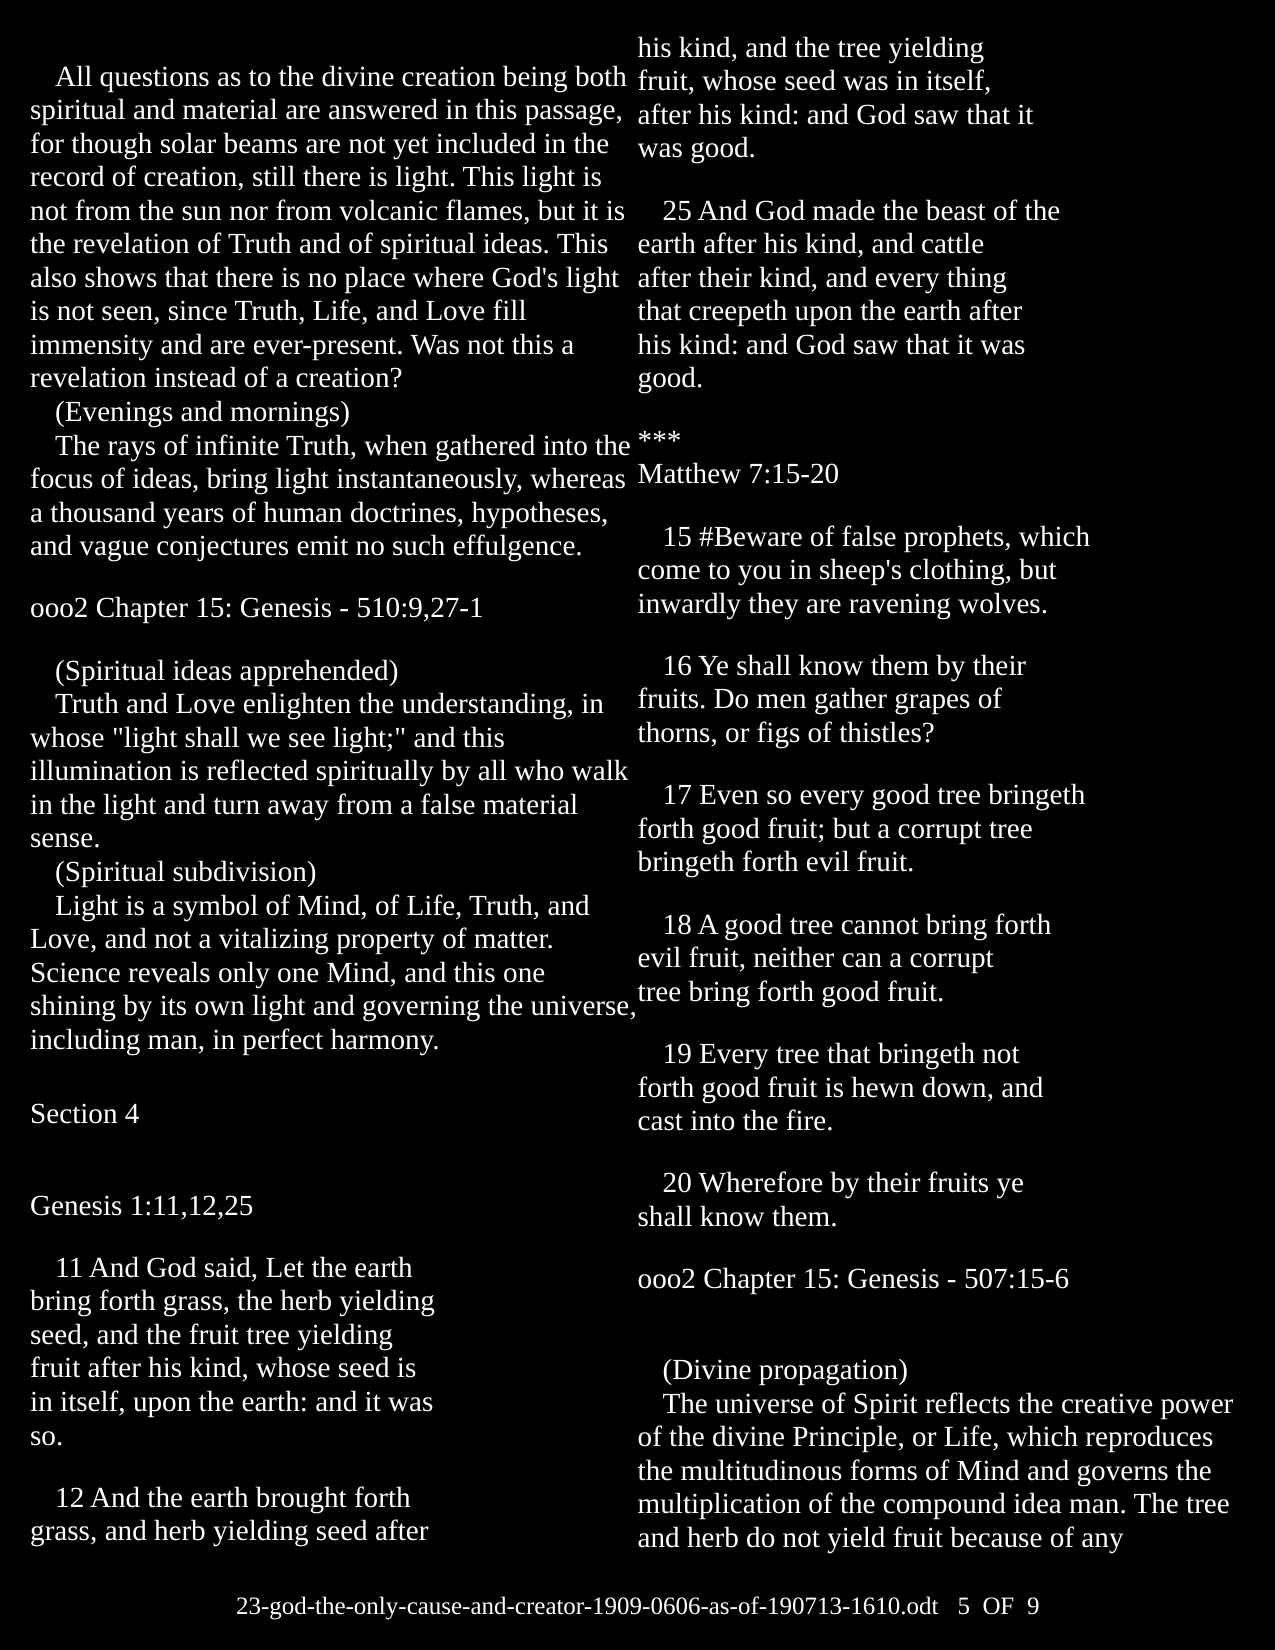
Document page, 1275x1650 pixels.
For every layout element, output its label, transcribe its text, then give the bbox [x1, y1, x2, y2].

text Genesis 1:1,3,4 1 In the beginning God created the heaven and the earth. 3 And God said, Let there be light: and there was light. 4 And God saw the light, that it was good: and God divided the light from the darkness. *** Psalm 43:3 3 O send out thy light and thy truth: let them lead me; let them bring me unto thy holy hill, and to thy tabernacles. *** Isaiah 60:1,2 1 Arise, shine; for thy light is come, and the glory of the Lord is risen upon thee. 2 For, behold, the darkness shall cover the earth, and gross darkness the people: but the Lord shall arise upon thee, and his glory shall be seen upon thee. *** Luke 11:35,36 35 Take heed therefore that the light which is in thee be not darkness. 36 If thy whole body therefore be full of light, having no part dark, the whole shall be full of light, as when the bright shining of a candle doth give thee light. ooo2 Chapter 15: Genesis - 503:20 (Mind's idea faultless) Immortal and divine Mind presents the idea of God: first, in light; second, in reflection; third, in spiritual and immortal forms of beauty and goodness. But this Mind creates no element nor symbol of discord and decay. God creates neither erring thought, mortal life, mutable truth, nor variable love. ooo2 Chapter 15: Genesis - 504:3-15,23 (Light preceding the sun) Genesis i. 5. And God called the light Day, and the darkness He called Night. And the evening and the morning were the first day. All questions as to the divine creation being both spiritual and material are answered in this passage, for though solar beams are not yet included in the record of creation, still there is light. This light is not from the sun nor from volcanic flames, but it is the revelation of Truth and of spiritual ideas. This also shows that there is no place where God's light is not seen, since Truth, Life, and Love fill immensity and are ever-present. Was not this a revelation instead of a creation? (Evenings and mornings) The rays of infinite Truth, when gathered into the focus of ideas, bring light instantaneously, whereas a thousand years of human doctrines, hypotheses, and vague conjectures emit no such effulgence. ooo2 Chapter 15: Genesis - 510:9,27-1 (Spiritual ideas apprehended) Truth and Love enlighten the understanding, in whose "light shall we see light;" and this illumination is reflected spiritually by all who walk in the light and turn away from a false material sense. (Spiritual subdivision) Light is a symbol of Mind, of Life, Truth, and Love, and not a vitalizing property of matter. Science reveals only one Mind, and this one shining by its own light and governing the universe, including man, in perfect harmony. [30, 30, 637, 1055]
text Genesis 1:11,12,25 11 And God said, Let the earth bring forth grass, the herb yielding seed, and the fruit tree yielding fruit after his kind, whose seed is in itself, upon the earth: and it was so. 12 And the earth brought forth grass, and herb yielding seed after his kind, and the tree yielding fruit, whose seed was in itself, after his kind: and God saw that it was good. 25 And God made the beast of the earth after his kind, and cattle after their kind, and every thing that creepeth upon the earth after his kind: and God saw that it was good. *** Matthew 7:15-20 15 #Beware of false prophets, which come to you in sheep's clothing, but inwardly they are ravening wolves. 16 Ye shall know them by their fruits. Do men gather grapes of thorns, or figs of thistles? 17 Even so every good tree bringeth forth good fruit; but a corrupt tree bringeth forth evil fruit. 18 A good tree cannot bring forth evil fruit, neither can a corrupt tree bring forth good fruit. 19 Every tree that bringeth not forth good fruit is hewn down, and cast into the fire. 20 Wherefore by their fruits ye shall know them. ooo2 Chapter 15: Genesis - 507:15-6 (Divine propagation) The universe of Spirit reflects the creative power of the divine Principle, or Life, which reproduces the multitudinous forms of Mind and governs the multiplication of the compound idea man. The tree and herb do not yield fruit because of any propagating power of their own, but because they reflect the Mind which includes all. A material world implies a mortal mind and man a creator. The scientific divine creation declares immortal Mind and the universe created by God. (Ever-appearing creation) Infinite Mind creates and governs all, from the mental molecule to infinity. This divine Principle of all expresses Science and art throughout His creation, and the immortality of man and the universe. Creation is ever appearing, and must ever continue to appear from the nature of its inexhaustible source. Mortal sense inverts this appearing and calls ideas material. Thus misinterpreted, the divine idea seems to fall to the level of a human or material belief, called mortal man. But the seed is in itself, only as the divine Mind is All and reproduces all - as Mind is the multiplier, and Mind's infinite idea, man and the universe, is the product. The only intelligence or substance of a thought, a seed, or a flower is God, the creator of it. ooo2 Chapter 15: Genesis - 509:29 (Spiritual ideas apprehended) Knowing the Science of creation, in which all is Mind and its ideas, Jesus rebuked the material thought of his fellow-countrymen: "Ye can discern the face of the sky; but can ye not discern the signs of the times?" How much more should we seek to apprehend the spiritual ideas of God, than to dwell on the objects of sense! To discern the rhythm of Spirit and to be holy, thought must be purely spiritual. ooo2 Chapter 15: Genesis - 534:30 (Bruising sin's head) The spiritual idea has given the understanding a foothold in Christian Science. The seed of Truth and the seed of error, of belief and of understanding, - yea, the seed of Spirit and the seed of matter, - are the wheat and tares which time will separate, the one to be burned, the other to be garnered into heavenly places. [30, 30, 1245, 1554]
text Section 4 [30, 1097, 637, 1130]
